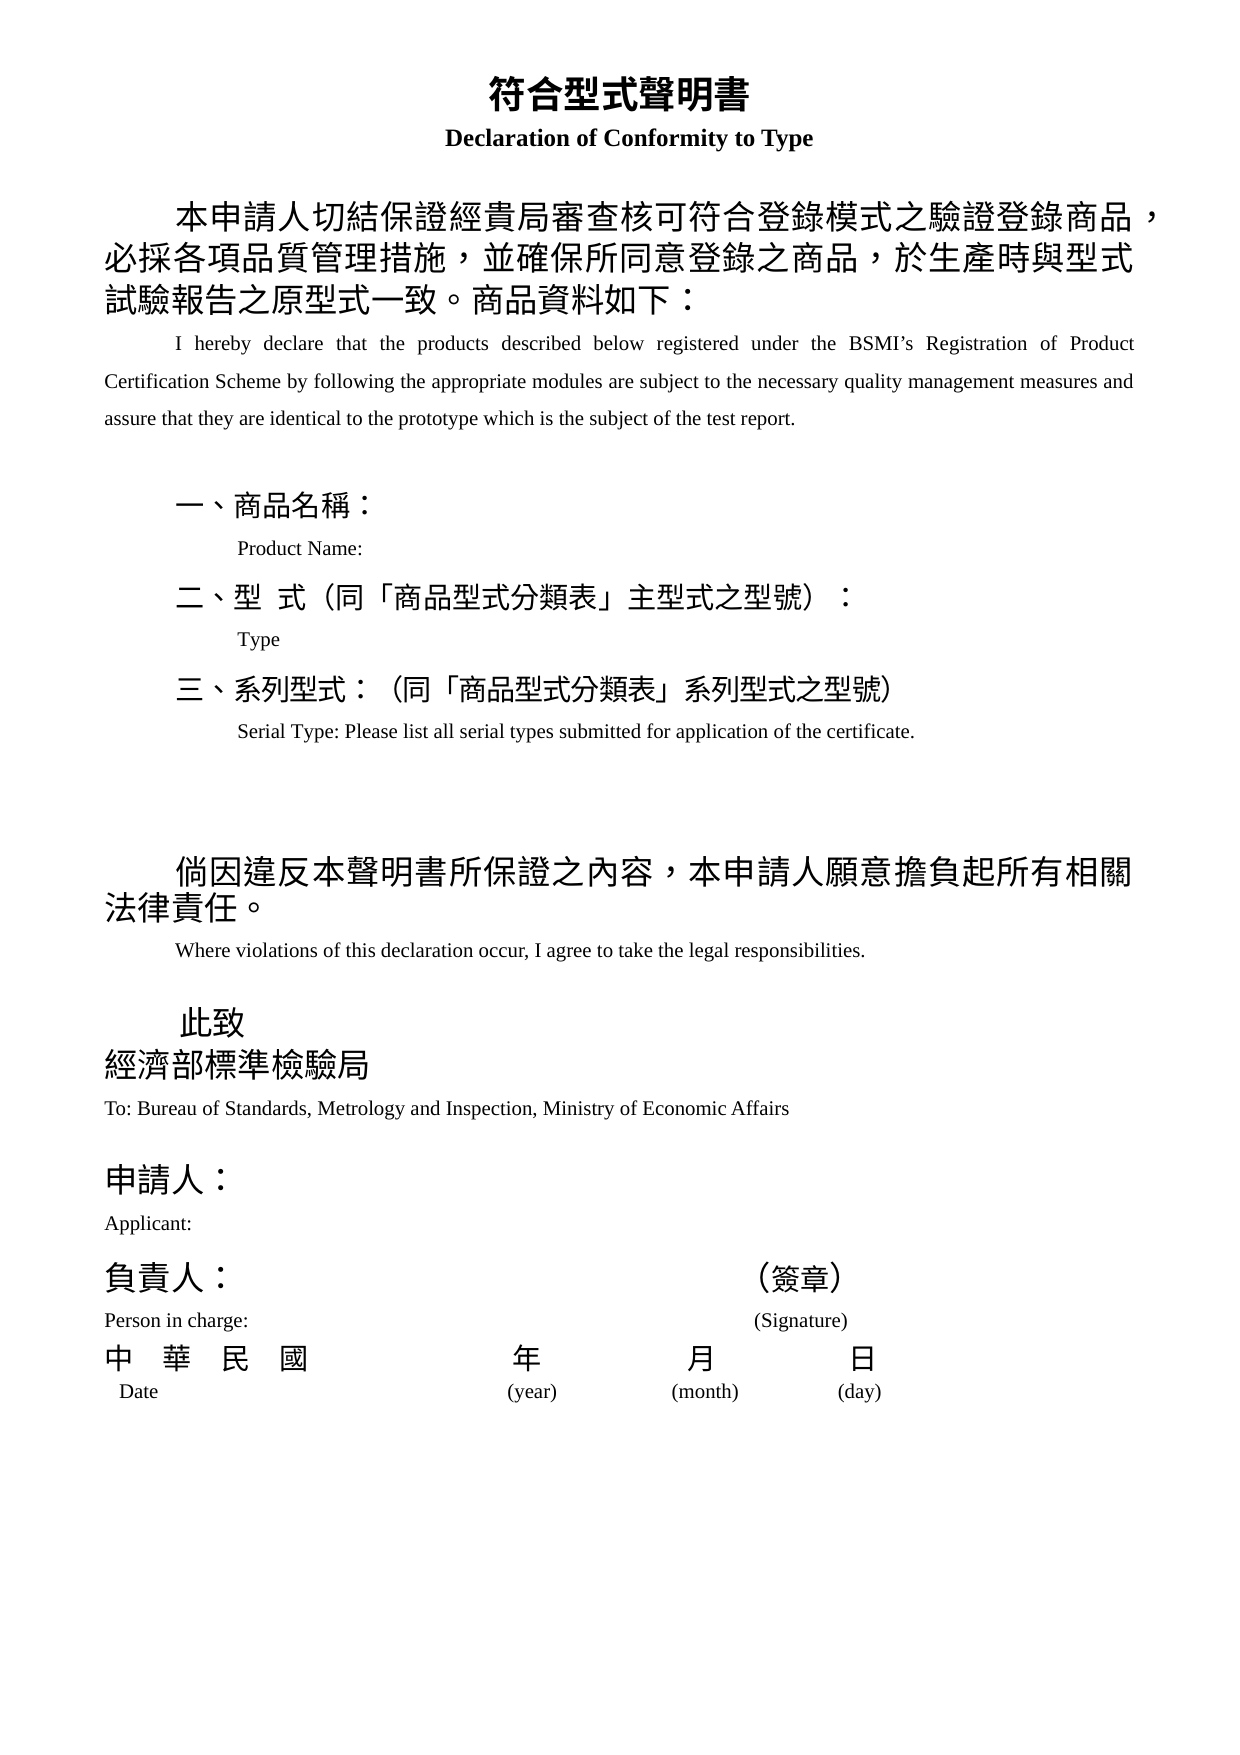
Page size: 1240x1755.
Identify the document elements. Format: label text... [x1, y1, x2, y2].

text 三、系列型式：（同「商品型式分類表」系列型式之型號） [104, 667, 1135, 708]
text 經濟部標準檢驗局 [104, 1044, 1154, 1085]
text Person in charge: (Signature) [104, 1298, 1135, 1335]
text 符合型式聲明書 [104, 75, 1135, 117]
text 二、型 式（同「商品型式分類表」主型式之型號）： [104, 575, 1135, 617]
text 負責人： （簽章） [104, 1262, 1135, 1298]
text Where violations of this declaration occur, I agree to take the legal responsibilities. [104, 927, 1135, 964]
text Applicant: [104, 1200, 1135, 1237]
text 此致 [104, 1002, 1154, 1044]
text Type [104, 617, 1135, 654]
text Product Name: [104, 525, 1135, 562]
text Date (year) (month) (day) [104, 1378, 1135, 1403]
text 倘因違反本聲明書所保證之內容，本申請人願意擔負起所有相關法律責任。 [104, 856, 1135, 927]
text I hereby declare that the products described below registered under the BSMI’s Registration of Product Certification Scheme by following the appropriate modules are subject to the necessary quality management measures and assure that they are identical to the prototype which is the subject of the test report. [104, 321, 1135, 433]
text 中 華 民 國 年 月 日 [104, 1335, 1135, 1378]
text Serial Type: Please list all serial types submitted for application of the certificate. [104, 708, 1135, 746]
text 本申請人切結保證經貴局審查核可符合登錄模式之驗證登錄商品，必採各項品質管理措施，並確保所同意登錄之商品，於生產時與型式試驗報告之原型式一致。商品資料如下： [104, 196, 1135, 321]
text 申請人： [104, 1164, 1135, 1200]
text To: Bureau of Standards, Metrology and Inspection, Ministry of Economic Affairs [104, 1085, 1135, 1123]
text 一、商品名稱： [104, 483, 1135, 525]
text Declaration of Conformity to Type [104, 117, 1154, 154]
